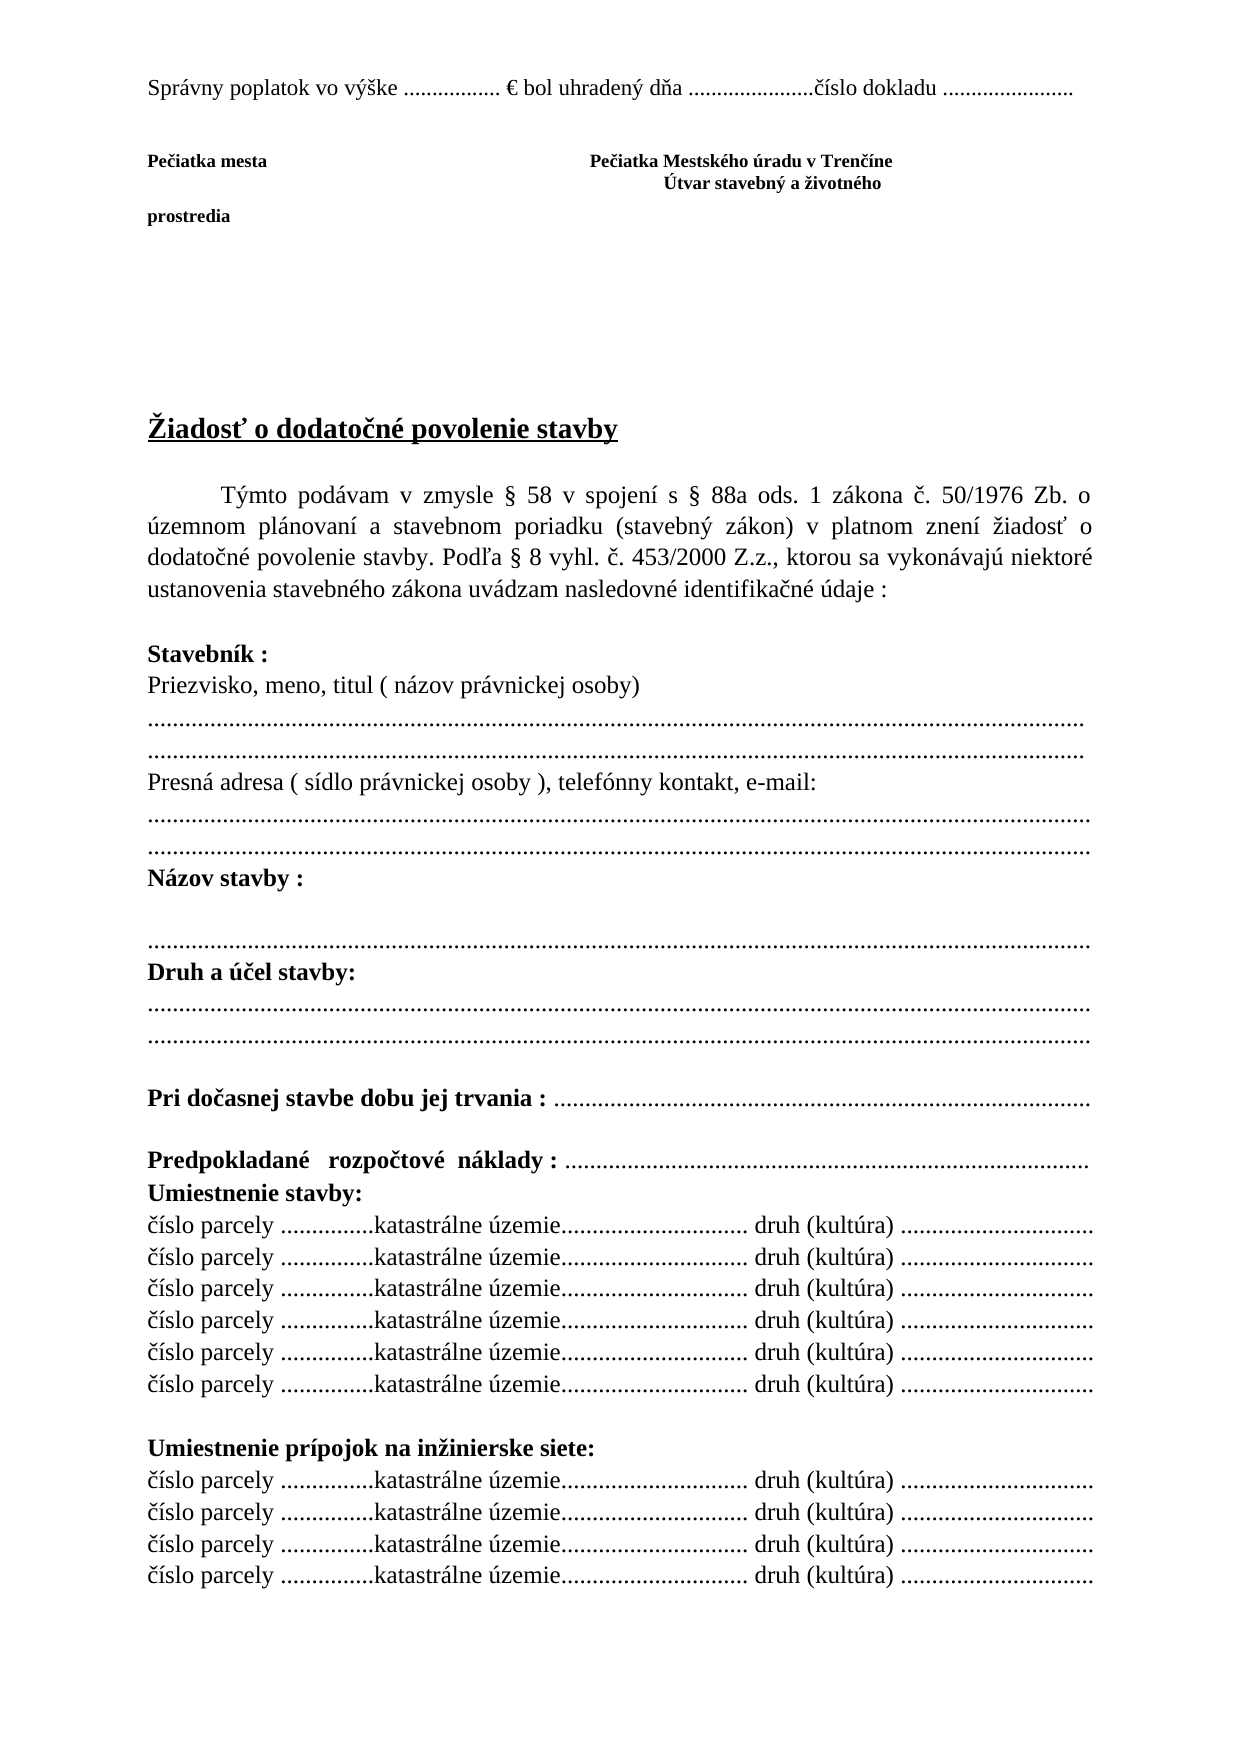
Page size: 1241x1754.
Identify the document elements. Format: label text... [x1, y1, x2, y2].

text Pečiatka mesta Pečiatka Mestského úradu v Trenčíne Útvar stavebný a životného prostredia [147, 150, 944, 229]
text ....................................................................................................................................................... [147, 799, 1094, 828]
text Stavebník : [147, 639, 1151, 668]
text Predpokladané rozpočtové náklady : .................................................................................... [147, 1146, 1094, 1174]
text ....................................................................................................................................................... [147, 831, 1094, 860]
text Umiestnenie stavby: [147, 1178, 1094, 1206]
text ...................................................................................................................................................... [147, 735, 1094, 763]
text Týmto podávam v zmysle § 58 v spojení s § 88a ods. 1 zákona č. 50/1976 Zb. o územnom plánovaní a stavebnom poriadku (stavebný zákon) v platnom znení žiadosť o dodatočné povolenie stavby. Podľa § 8 vyhl. č. 453/2000 Z.z., ktorou sa vykonávajú niektoré ustanovenia stavebného zákona uvádzam nasledovné identifikačné údaje : [147, 480, 1094, 602]
text Žiadosť o dodatočné povolenie stavby [147, 411, 1151, 445]
text číslo parcely ...............katastrálne územie.............................. druh (kultúra) ............................... číslo parcely ...............katastrálne územie.............................. druh (kultúra) ............................... číslo parcely ...............katastrálne územie.............................. druh (kultúra) ............................... číslo parcely ...............katastrálne územie.............................. druh (kultúra) ............................... [147, 1465, 1094, 1589]
text číslo parcely ...............katastrálne územie.............................. druh (kultúra) ............................... číslo parcely ...............katastrálne územie.............................. druh (kultúra) ............................... číslo parcely ...............katastrálne územie.............................. druh (kultúra) ............................... číslo parcely ...............katastrálne územie.............................. druh (kultúra) ............................... číslo parcely ...............katastrálne územie.............................. druh (kultúra) ............................... číslo parcely ...............katastrálne územie.............................. druh (kultúra) ............................... [147, 1210, 1094, 1398]
text Správny poplatok vo výške ................. € bol uhradený dňa ......................číslo dokladu ....................... [147, 74, 1151, 100]
text ....................................................................................................................................................... ....................................................................................................................................................... [147, 988, 1094, 1049]
text Pri dočasnej stavbe dobu jej trvania : ...................................................................................... [147, 1083, 1094, 1111]
text Priezvisko, meno, titul ( názov právnickej osoby) [147, 671, 1094, 699]
text ...................................................................................................................................................... [147, 703, 1094, 731]
text Presná adresa ( sídlo právnickej osoby ), telefónny kontakt, e-mail: [147, 767, 1094, 796]
text ....................................................................................................................................................... [147, 925, 1094, 954]
text Umiestnenie prípojok na inžinierske siete: [147, 1433, 1094, 1462]
text Názov stavby : [147, 863, 1151, 892]
text Druh a účel stavby: [147, 957, 1151, 986]
